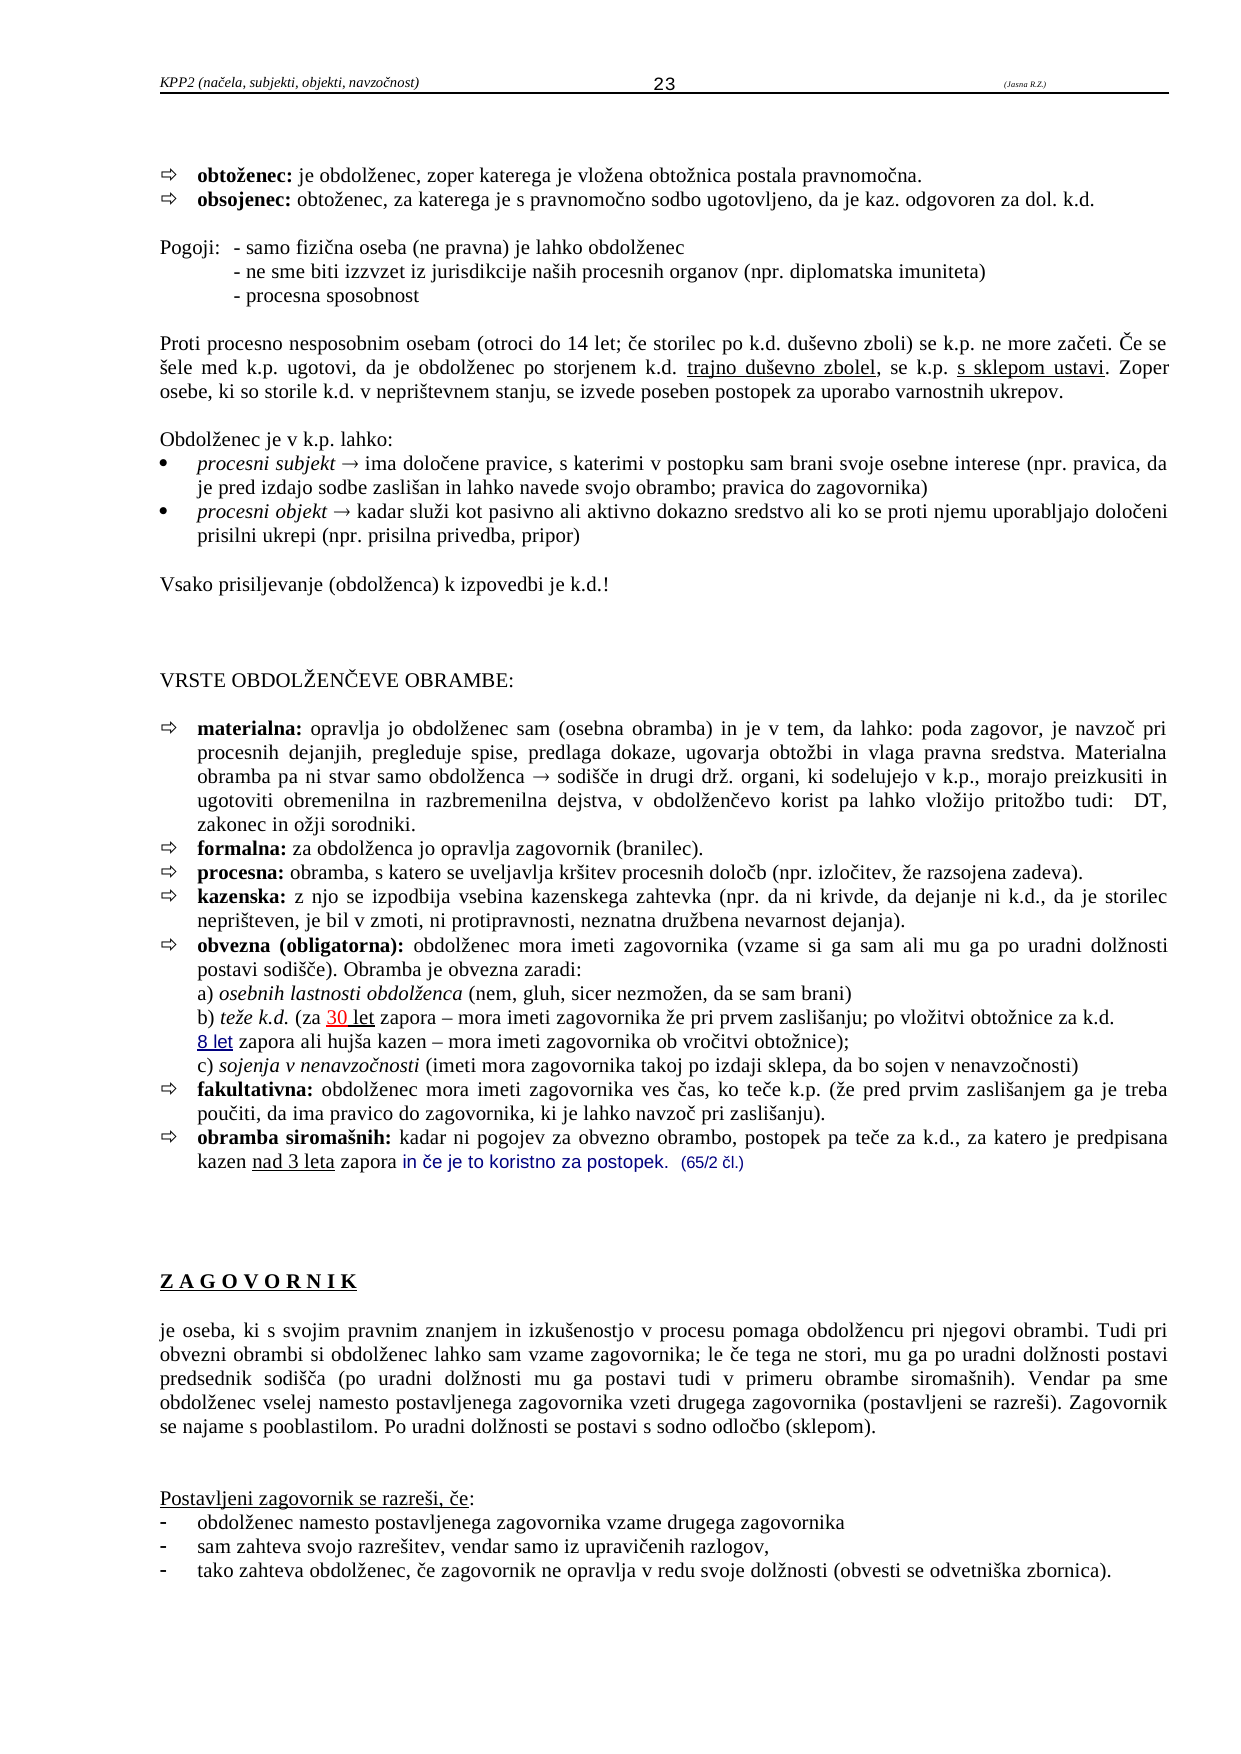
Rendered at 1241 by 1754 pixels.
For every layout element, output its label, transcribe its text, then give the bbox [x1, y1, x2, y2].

list procesna: obramba, s katero se uveljavlja kršitev procesnih določb (npr. izločitev, že razsojena zadeva). [159, 860, 1169, 884]
list kazenska: z njo se izpodbija vsebina kazenskega zahtevka (npr. da ni krivde, da dejanje ni k.d., da je storilec neprišteven, je bil v zmoti, ni protipravnosti, neznatna družbena nevarnost dejanja). [159, 884, 1169, 932]
list materialna: opravlja jo obdolženec sam (osebna obramba) in je v tem, da lahko: poda zagovor, je navzoč pri procesnih dejanjih, pregleduje spise, predlaga dokaze, ugovarja obtožbi in vlaga pravna sredstva. Materialna obramba pa ni stvar samo obdolženca ® sodišče in drugi drž. organi, ki sodelujejo v k.p., morajo preizkusiti in ugotoviti obremenilna in razbremenilna dejstva, v obdolženčevo korist pa lahko vložijo pritožbo tudi: DT, zakonec in ožji sorodniki. [159, 716, 1169, 836]
list obsojenec: obtoženec, za katerega je s pravnomočno sodbo ugotovljeno, da je kaz. odgovoren za dol. k.d. [159, 186, 1169, 211]
text Proti procesno nesposobnim osebam (otroci do 14 let; če storilec po k.d. duševno zboli) se k.p. ne more začeti. Če se šele med k.p. ugotovi, da je obdolženec po storjenem k.d. trajno duševno zbolel, se k.p. s sklepom ustavi. Zoper osebe, ki so storile k.d. v neprištevnem stanju, se izvede poseben postopek za uporabo varnostnih ukrepov. [159, 331, 1169, 403]
list sam zahteva svojo razrešitev, vendar samo iz upravičenih razlogov, [159, 1534, 1169, 1558]
list 8 let zapora ali hujša kazen – mora imeti zagovornika ob vročitvi obtožnice); [159, 1029, 1169, 1053]
text Z A G O V O R N I K [159, 1269, 1169, 1293]
list fakultativna: obdolženec mora imeti zagovornika ves čas, ko teče k.p. (že pred prvim zaslišanjem ga je treba poučiti, da ima pravico do zagovornika, ki je lahko navzoč pri zaslišanju). [159, 1077, 1169, 1125]
text VRSTE OBDOLŽENČEVE OBRAMBE: [159, 668, 1169, 692]
list b) teže k.d. (za 30 let zapora – mora imeti zagovornika že pri prvem zaslišanju; po vložitvi obtožnice za k.d. [159, 1004, 1169, 1029]
text - ne sme biti izzvzet iz jurisdikcije naših procesnih organov (npr. diplomatska imuniteta) [159, 259, 1169, 283]
text Postavljeni zagovornik se razreši, če: [159, 1486, 1169, 1510]
list procesni objekt ® kadar služi kot pasivno ali aktivno dokazno sredstvo ali ko se proti njemu uporabljajo določeni prisilni ukrepi (npr. prisilna privedba, pripor) [159, 499, 1169, 547]
list obvezna (obligatorna): obdolženec mora imeti zagovornika (vzame si ga sam ali mu ga po uradni dolžnosti postavi sodišče). Obramba je obvezna zaradi: [159, 932, 1169, 981]
text Obdolženec je v k.p. lahko: [159, 427, 1169, 451]
list obtoženec: je obdolženec, zoper katerega je vložena obtožnica postala pravnomočna. [159, 162, 1169, 186]
list a) osebnih lastnosti obdolženca (nem, gluh, sicer nezmožen, da se sam brani) [159, 981, 1169, 1004]
list c) sojenja v nenavzočnosti (imeti mora zagovornika takoj po izdaji sklepa, da bo sojen v nenavzočnosti) [159, 1053, 1169, 1077]
text je oseba, ki s svojim pravnim znanjem in izkušenostjo v procesu pomaga obdolžencu pri njegovi obrambi. Tudi pri obvezni obrambi si obdolženec lahko sam vzame zagovornika; le če tega ne stori, mu ga po uradni dolžnosti postavi predsednik sodišča (po uradni dolžnosti mu ga postavi tudi v primeru obrambe siromašnih). Vendar pa sme obdolženec vselej namesto postavljenega zagovornika vzeti drugega zagovornika (postavljeni se razreši). Zagovornik se najame s pooblastilom. Po uradni dolžnosti se postavi s sodno odločbo (sklepom). [159, 1317, 1169, 1438]
text Pogoji: - samo fizična oseba (ne pravna) je lahko obdolženec [159, 234, 1169, 259]
list obramba siromašnih: kadar ni pogojev za obvezno obrambo, postopek pa teče za k.d., za katero je predpisana kazen nad 3 leta zapora in če je to koristno za postopek. (65/2 čl.) [159, 1125, 1169, 1173]
text - procesna sposobnost [159, 283, 1169, 307]
list tako zahteva obdolženec, če zagovornik ne opravlja v redu svoje dolžnosti (obvesti se odvetniška zbornica). [159, 1558, 1169, 1582]
list procesni subjekt ® ima določene pravice, s katerimi v postopku sam brani svoje osebne interese (npr. pravica, da je pred izdajo sodbe zaslišan in lahko navede svojo obrambo; pravica do zagovornika) [159, 451, 1169, 499]
list obdolženec namesto postavljenega zagovornika vzame drugega zagovornika [159, 1510, 1169, 1534]
list formalna: za obdolženca jo opravlja zagovornik (branilec). [159, 836, 1169, 860]
text Vsako prisiljevanje (obdolženca) k izpovedbi je k.d.! [159, 571, 1169, 596]
